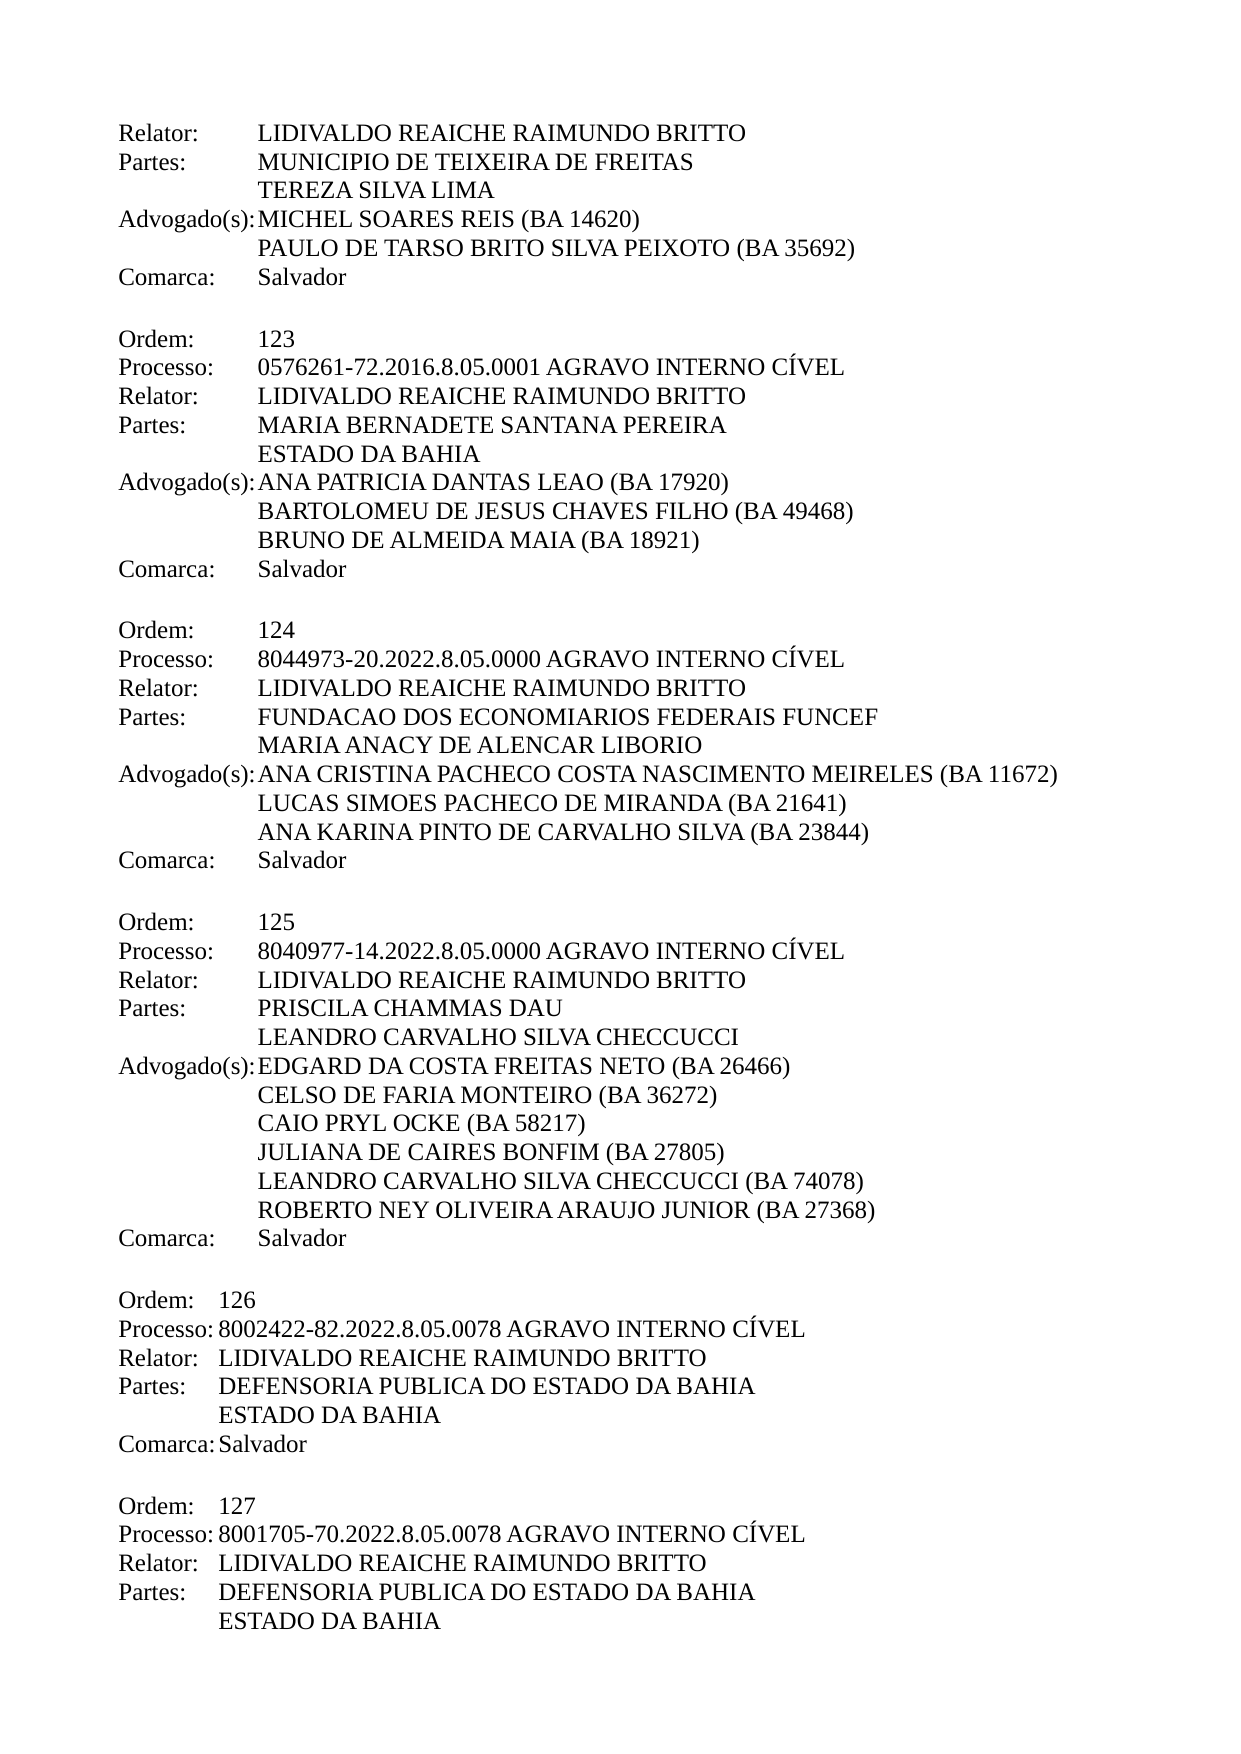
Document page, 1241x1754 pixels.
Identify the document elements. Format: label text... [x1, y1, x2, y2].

table_cell DEFENSORIA PUBLICA DO ESTADO DA BAHIA [218, 1371, 809, 1400]
table_cell [118, 176, 257, 204]
table_cell LIDIVALDO REAICHE RAIMUNDO BRITTO [258, 965, 881, 993]
table_cell [118, 233, 257, 262]
table_cell EDGARD DA COSTA FREITAS NETO (BA 26466) [258, 1051, 881, 1080]
table_cell LEANDRO CARVALHO SILVA CHECCUCCI (BA 74078) [258, 1166, 881, 1195]
table_cell Comarca: [118, 262, 257, 291]
table_cell Relator: [118, 673, 257, 702]
table_cell [118, 1080, 257, 1108]
table_cell Advogado(s): [118, 1051, 257, 1080]
table_cell [118, 525, 257, 554]
table_cell Comarca: [118, 1429, 218, 1458]
table_cell 8040977-14.2022.8.05.0000 AGRAVO INTERNO CÍVEL [258, 936, 881, 965]
table_header 124 [258, 615, 1064, 644]
table_cell [118, 496, 257, 525]
table_cell [118, 730, 257, 759]
table_cell BARTOLOMEU DE JESUS CHAVES FILHO (BA 49468) [258, 496, 856, 525]
table_cell LIDIVALDO REAICHE RAIMUNDO BRITTO [258, 381, 856, 410]
table_header Ordem: [118, 907, 257, 936]
table_cell LIDIVALDO REAICHE RAIMUNDO BRITTO [258, 673, 1064, 702]
table_cell [118, 817, 257, 845]
table_cell [118, 788, 257, 817]
table_cell Advogado(s): [118, 759, 257, 788]
table_header 123 [258, 324, 856, 352]
table_cell LIDIVALDO REAICHE RAIMUNDO BRITTO [218, 1343, 809, 1371]
table_cell [118, 1137, 257, 1166]
table_cell Comarca: [118, 845, 257, 874]
table_cell Advogado(s): [118, 204, 257, 233]
table_cell Salvador [258, 845, 1064, 874]
table_cell Salvador [258, 554, 856, 582]
table_header Ordem: [118, 1285, 218, 1314]
table_cell BRUNO DE ALMEIDA MAIA (BA 18921) [258, 525, 856, 554]
table_cell 8001705-70.2022.8.05.0078 AGRAVO INTERNO CÍVEL [218, 1520, 809, 1548]
table_cell Partes: [118, 1371, 218, 1400]
table_cell [118, 1400, 218, 1429]
table_cell MUNICIPIO DE TEIXEIRA DE FREITAS [258, 147, 859, 176]
table_cell Partes: [118, 147, 257, 176]
table_cell Comarca: [118, 1224, 257, 1252]
table_cell Partes: [118, 1577, 218, 1606]
table_cell Processo: [118, 353, 257, 381]
table_cell JULIANA DE CAIRES BONFIM (BA 27805) [258, 1137, 881, 1166]
table_cell FUNDACAO DOS ECONOMIARIOS FEDERAIS FUNCEF [258, 702, 1064, 730]
table_cell Relator: [118, 118, 257, 147]
table_cell Processo: [118, 1520, 218, 1548]
table_header 126 [218, 1285, 809, 1314]
table_cell [118, 1195, 257, 1223]
table_cell ANA PATRICIA DANTAS LEAO (BA 17920) [258, 468, 856, 496]
table_cell LEANDRO CARVALHO SILVA CHECCUCCI [258, 1022, 881, 1051]
table_cell [118, 1606, 218, 1634]
table_cell ANA CRISTINA PACHECO COSTA NASCIMENTO MEIRELES (BA 11672) [258, 759, 1064, 788]
table_cell MICHEL SOARES REIS (BA 14620) [258, 204, 859, 233]
table_cell LIDIVALDO REAICHE RAIMUNDO BRITTO [218, 1548, 809, 1577]
table_cell 0576261-72.2016.8.05.0001 AGRAVO INTERNO CÍVEL [258, 353, 856, 381]
table_cell [118, 1109, 257, 1137]
table_cell LIDIVALDO REAICHE RAIMUNDO BRITTO [258, 118, 859, 147]
table_cell Processo: [118, 1314, 218, 1343]
table_header Ordem: [118, 615, 257, 644]
table_cell 8002422-82.2022.8.05.0078 AGRAVO INTERNO CÍVEL [218, 1314, 809, 1343]
table_cell CAIO PRYL OCKE (BA 58217) [258, 1109, 881, 1137]
table_cell Partes: [118, 410, 257, 439]
table_cell Advogado(s): [118, 468, 257, 496]
table_cell PAULO DE TARSO BRITO SILVA PEIXOTO (BA 35692) [258, 233, 859, 262]
table_cell ESTADO DA BAHIA [218, 1400, 809, 1429]
table_header 125 [258, 907, 881, 936]
table_cell Comarca: [118, 554, 257, 582]
table_cell TEREZA SILVA LIMA [258, 176, 859, 204]
table_cell Relator: [118, 1343, 218, 1371]
table_cell Relator: [118, 1548, 218, 1577]
table_cell MARIA ANACY DE ALENCAR LIBORIO [258, 730, 1064, 759]
table_cell LUCAS SIMOES PACHECO DE MIRANDA (BA 21641) [258, 788, 1064, 817]
table_cell [118, 1022, 257, 1051]
table_header 127 [218, 1491, 809, 1519]
table_cell ESTADO DA BAHIA [258, 439, 856, 467]
table_cell [118, 1166, 257, 1195]
table_cell Salvador [258, 262, 859, 291]
table_cell Relator: [118, 965, 257, 993]
table_cell Partes: [118, 702, 257, 730]
table_cell [118, 439, 257, 467]
table_cell MARIA BERNADETE SANTANA PEREIRA [258, 410, 856, 439]
table_cell Processo: [118, 644, 257, 673]
table_cell DEFENSORIA PUBLICA DO ESTADO DA BAHIA [218, 1577, 809, 1606]
table_cell Salvador [258, 1224, 881, 1252]
table_cell ESTADO DA BAHIA [218, 1606, 809, 1634]
table_cell CELSO DE FARIA MONTEIRO (BA 36272) [258, 1080, 881, 1108]
table_cell ANA KARINA PINTO DE CARVALHO SILVA (BA 23844) [258, 817, 1064, 845]
table_header Ordem: [118, 324, 257, 352]
table_cell PRISCILA CHAMMAS DAU [258, 994, 881, 1022]
table_header Ordem: [118, 1491, 218, 1519]
table_cell Salvador [218, 1429, 809, 1458]
table_cell Relator: [118, 381, 257, 410]
table_cell Partes: [118, 994, 257, 1022]
table_cell ROBERTO NEY OLIVEIRA ARAUJO JUNIOR (BA 27368) [258, 1195, 881, 1223]
table_cell Processo: [118, 936, 257, 965]
table_cell 8044973-20.2022.8.05.0000 AGRAVO INTERNO CÍVEL [258, 644, 1064, 673]
